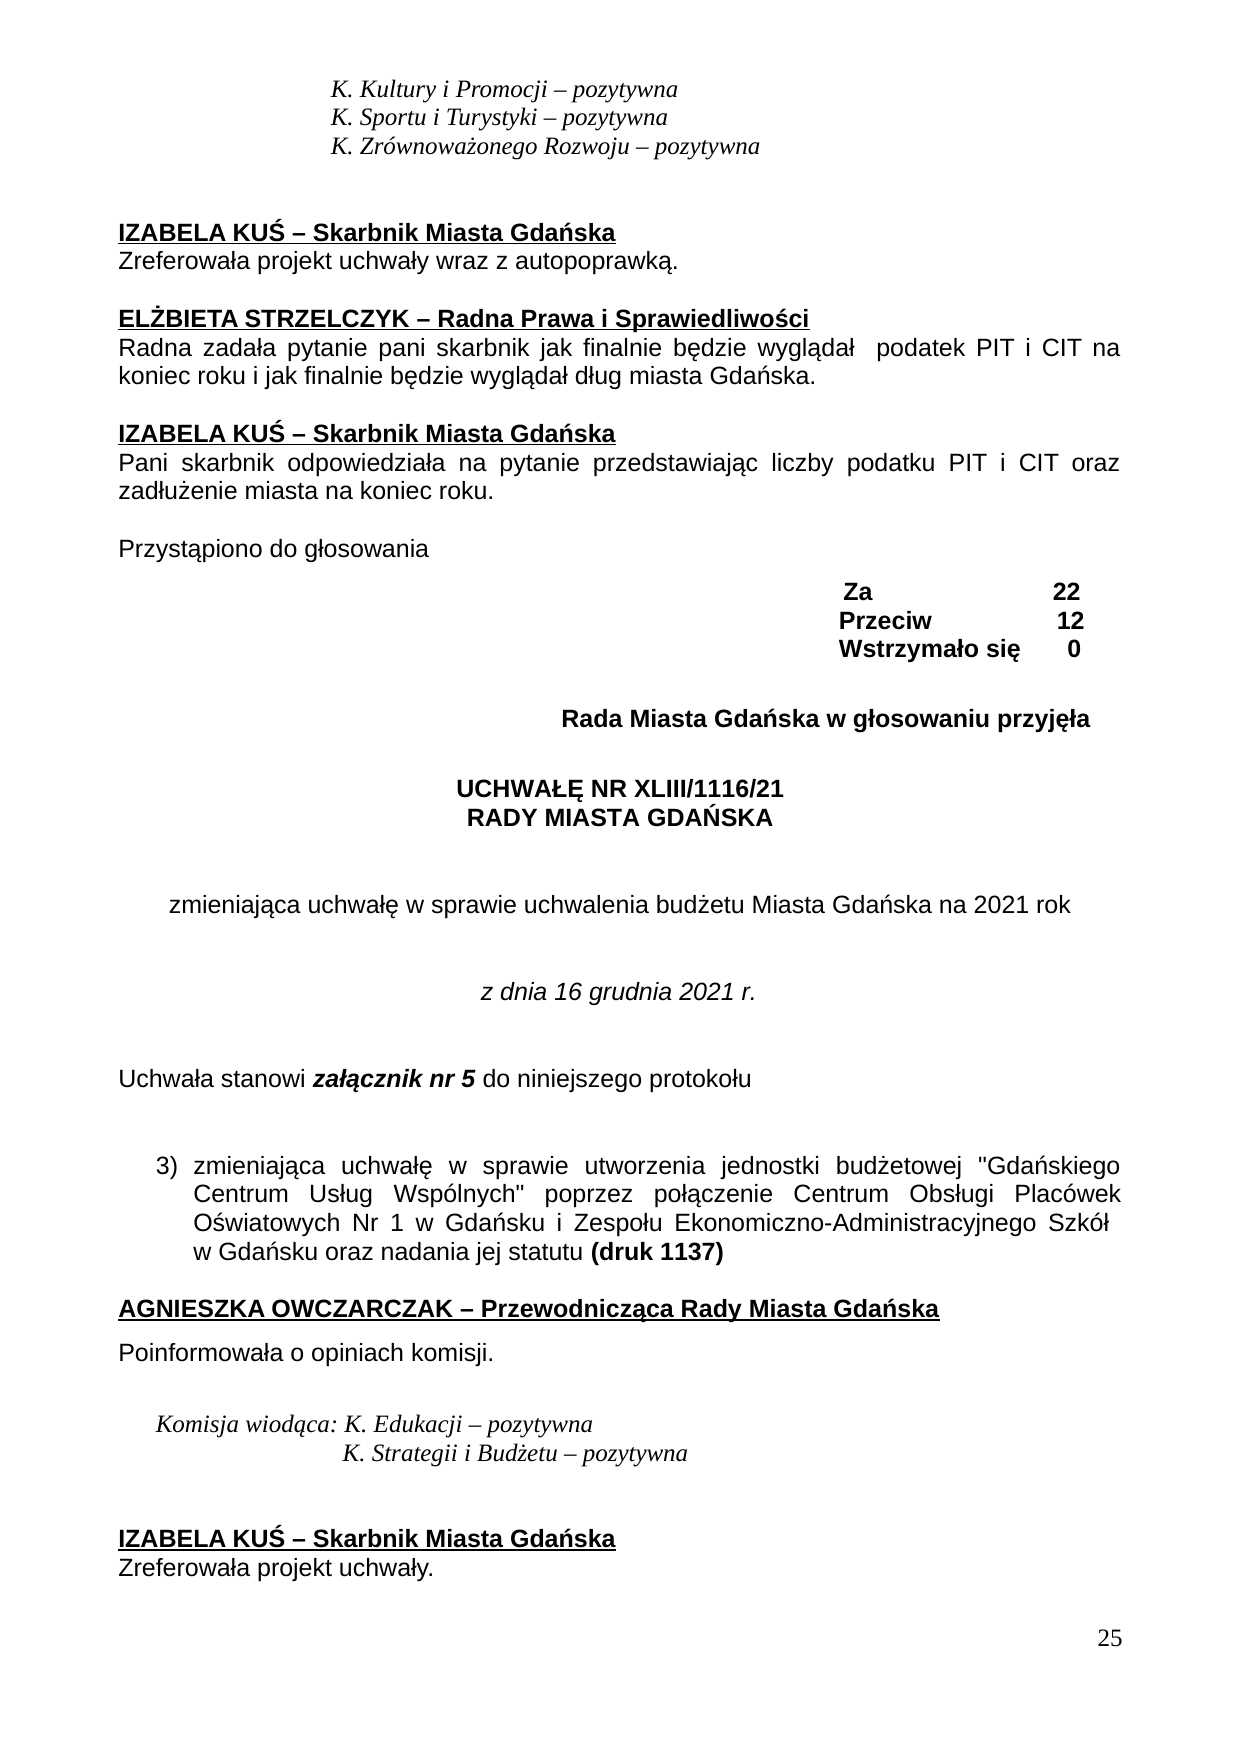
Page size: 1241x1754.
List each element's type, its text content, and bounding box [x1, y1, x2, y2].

text Pani skarbnik odpowiedziała na pytanie przedstawiając liczby podatku PIT i CIT oraz zadłużenie miasta na koniec roku. [118, 447, 1122, 505]
text ELŻBIETA STRZELCZYK – Radna Prawa i Sprawiedliwości [118, 304, 1122, 332]
text Wstrzymało się 0 [236, 634, 1146, 663]
text Przeciw 12 [236, 606, 1146, 634]
text Zreferowała projekt uchwały wraz z autopoprawką. [118, 246, 1122, 275]
text K. Sportu i Turystyki – pozytywna [156, 102, 1156, 131]
list zmieniająca uchwałę w sprawie utworzenia jednostki budżetowej "Gdańskiego Centrum Usług Wspólnych" poprzez połączenie Centrum Obsługi Placówek Oświatowych Nr 1 w Gdańsku i Zespołu Ekonomiczno-Administracyjnego Szkół w Gdańsku oraz nadania jej statutu (druk 1137) [156, 1151, 1122, 1266]
text K. Kultury i Promocji – pozytywna [156, 74, 1156, 102]
text Zreferowała projekt uchwały. [118, 1553, 1122, 1582]
text K. Strategii i Budżetu – pozytywna [237, 1438, 1156, 1467]
text Uchwała stanowi załącznik nr 5 do niniejszego protokołu [118, 1064, 1122, 1093]
text IZABELA KUŚ – Skarbnik Miasta Gdańska [118, 217, 1122, 246]
text zmieniająca uchwałę w sprawie uchwalenia budżetu Miasta Gdańska na 2021 rok [118, 890, 1122, 918]
text IZABELA KUŚ – Skarbnik Miasta Gdańska [118, 1524, 1122, 1553]
text Za 22 [236, 577, 1146, 606]
text Komisja wiodąca: K. Edukacji – pozytywna [156, 1409, 1156, 1438]
text UchwałĘ Nr XLIII/1116/21 Rady Miasta Gdańska [118, 774, 1122, 832]
text K. Zrównoważonego Rozwoju – pozytywna [118, 131, 1122, 160]
text Przystąpiono do głosowania [118, 534, 1122, 562]
text IZABELA KUŚ – Skarbnik Miasta Gdańska [118, 419, 1122, 447]
text AGNIESZKA OWCZARCZAK – Przewodnicząca Rady Miasta Gdańska [118, 1294, 1122, 1323]
text Rada Miasta Gdańska w głosowaniu przyjęła [487, 704, 1156, 733]
text Radna zadała pytanie pani skarbnik jak finalnie będzie wyglądał podatek PIT i CIT na koniec roku i jak finalnie będzie wyglądał dług miasta Gdańska. [118, 332, 1122, 390]
text Poinformowała o opiniach komisji. [118, 1337, 1122, 1366]
text z dnia 16 grudnia 2021 r. [118, 977, 1122, 1006]
